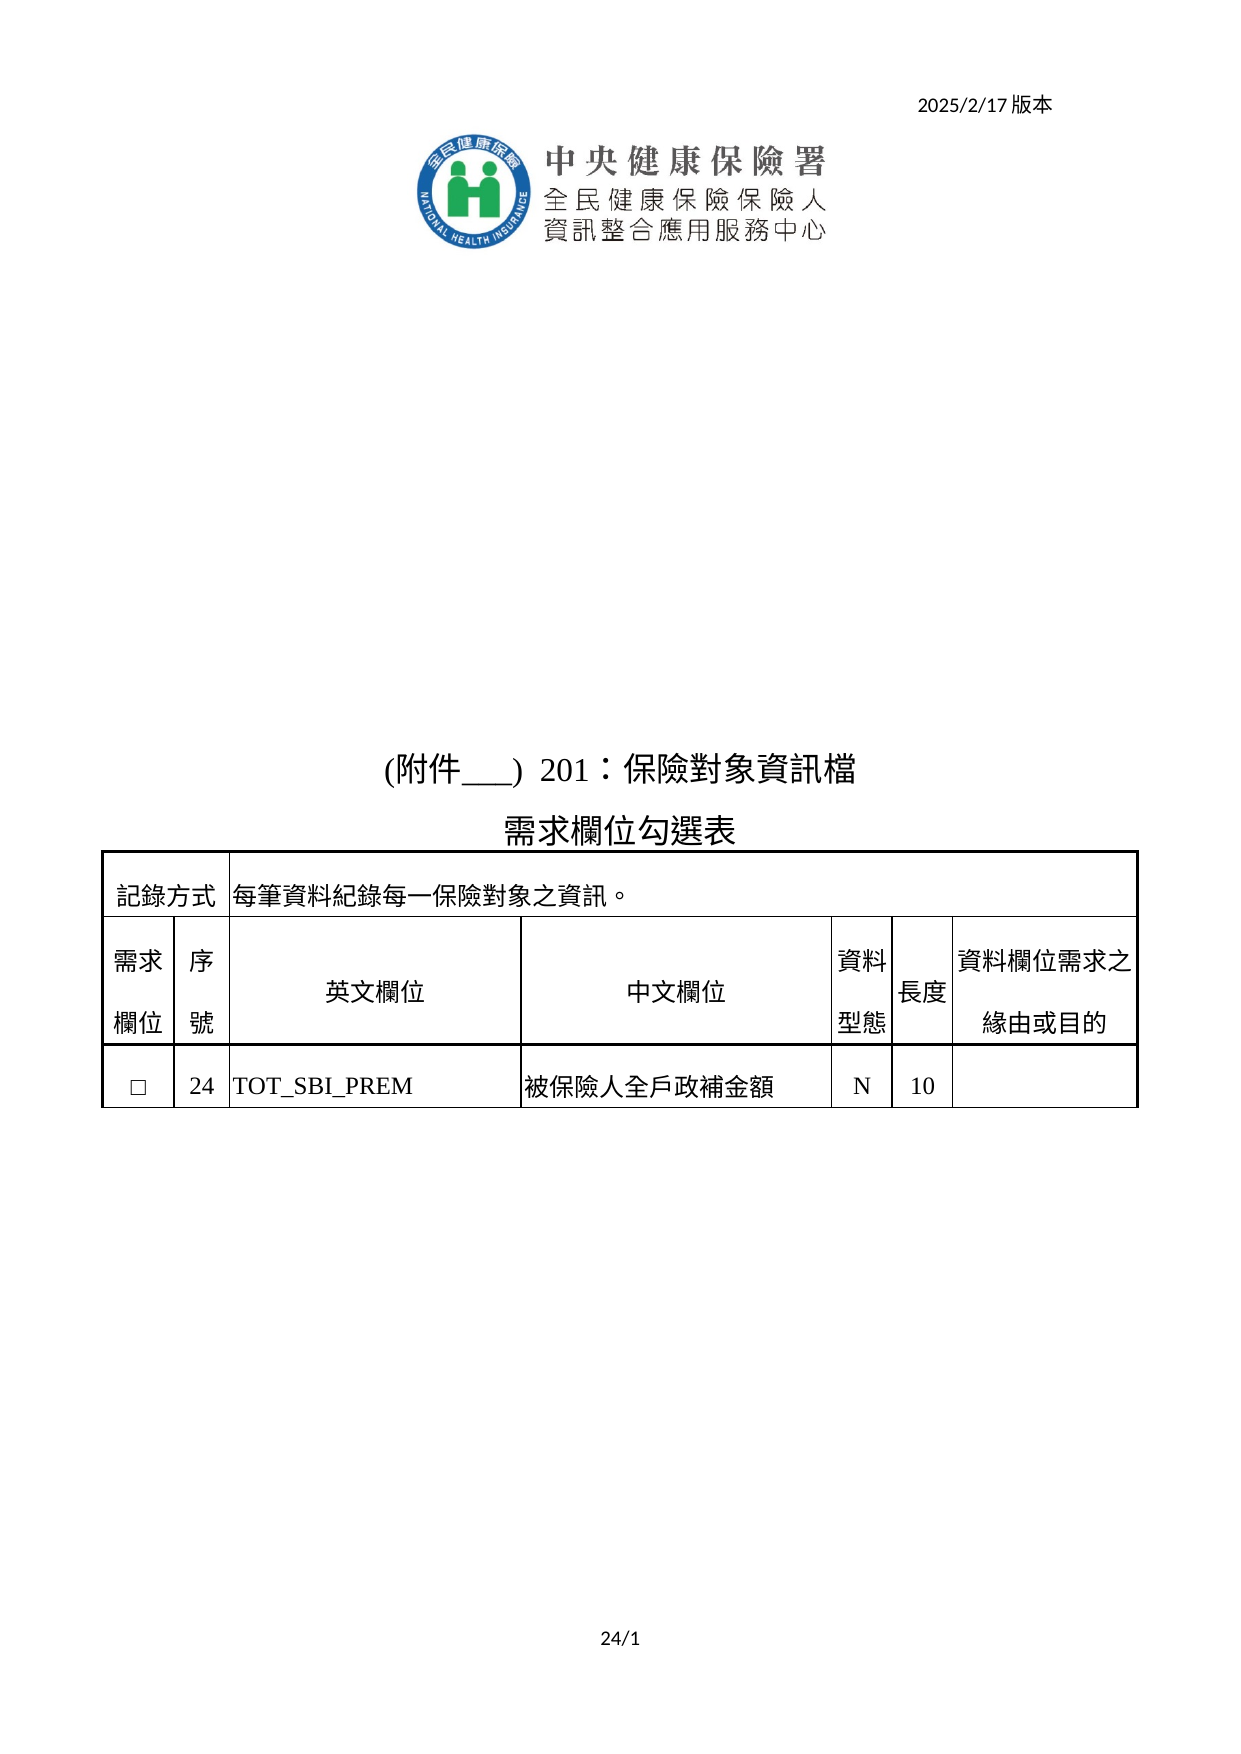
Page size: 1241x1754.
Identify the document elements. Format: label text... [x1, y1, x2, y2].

table_cell 需求欄位 [104, 917, 173, 1042]
table_cell 每筆資料紀錄每一保險對象之資訊。 [230, 853, 1136, 916]
table_cell 序 號 [175, 917, 229, 1042]
table_cell 資料型態 [832, 917, 891, 1042]
table_cell 記錄方式 [104, 853, 229, 916]
table_cell TOT_SBI_PREM [230, 1046, 520, 1106]
table_cell 被保險人全戶政補金額 [522, 1046, 831, 1106]
table_cell □ [104, 1046, 173, 1106]
table_cell 24 [175, 1046, 229, 1106]
table_cell 英文欄位 [230, 917, 520, 1042]
table_cell 中文欄位 [522, 917, 831, 1042]
table_cell 長度 [893, 917, 952, 1042]
table_cell [953, 1046, 1136, 1106]
table_cell 資料欄位需求之 緣由或目的 [953, 917, 1136, 1042]
table_cell 10 [893, 1046, 952, 1106]
table_cell N [832, 1046, 891, 1106]
table_header (附件___) 201：保險對象資訊檔 需求欄位勾選表 [103, 725, 1138, 850]
